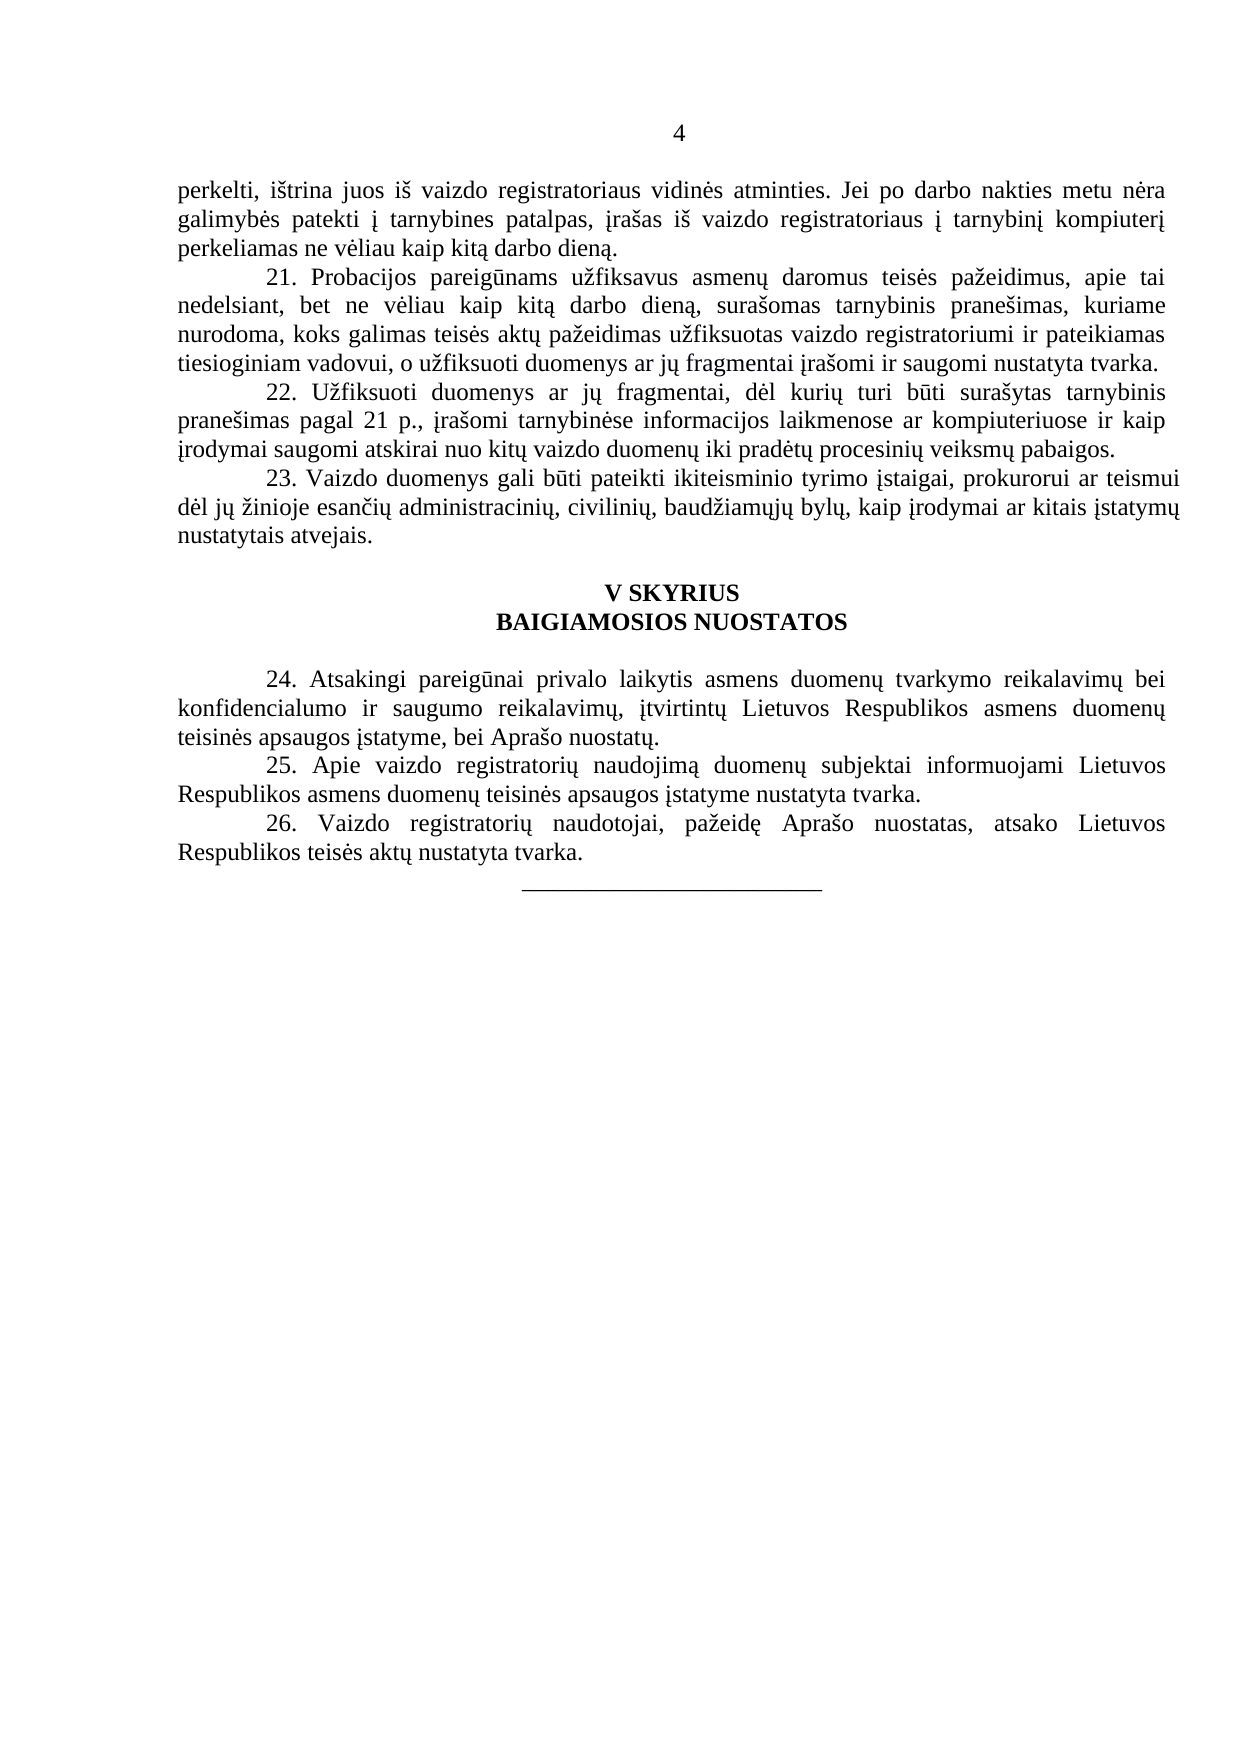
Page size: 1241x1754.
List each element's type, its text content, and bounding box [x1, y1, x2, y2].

text 24. Atsakingi pareigūnai privalo laikytis asmens duomenų tvarkymo reikalavimų bei konfidencialumo ir saugumo reikalavimų, įtvirtintų Lietuvos Respublikos asmens duomenų teisinės apsaugos įstatyme, bei Aprašo nuostatų. [177, 664, 1166, 751]
text 26. Vaizdo registratorių naudotojai, pažeidę Aprašo nuostatas, atsako Lietuvos Respublikos teisės aktų nustatyta tvarka. [177, 808, 1166, 866]
text BAIGIAMOSIOS NUOSTATOS [177, 607, 1166, 636]
text ________________________ [177, 866, 1166, 894]
text V SKYRIUS [177, 578, 1166, 607]
text 23. Vaizdo duomenys gali būti pateikti ikiteisminio tyrimo įstaigai, prokurorui ar teismui dėl jų žinioje esančių administracinių, civilinių, baudžiamųjų bylų, kaip įrodymai ar kitais įstatymų nustatytais atvejais. [177, 463, 1181, 549]
text perkelti, ištrina juos iš vaizdo registratoriaus vidinės atminties. Jei po darbo nakties metu nėra galimybės patekti į tarnybines patalpas, įrašas iš vaizdo registratoriaus į tarnybinį kompiuterį perkeliamas ne vėliau kaip kitą darbo dieną. [177, 176, 1166, 262]
text 25. Apie vaizdo registratorių naudojimą duomenų subjektai informuojami Lietuvos Respublikos asmens duomenų teisinės apsaugos įstatyme nustatyta tvarka. [177, 751, 1166, 808]
text 21. Probacijos pareigūnams užfiksavus asmenų daromus teisės pažeidimus, apie tai nedelsiant, bet ne vėliau kaip kitą darbo dieną, surašomas tarnybinis pranešimas, kuriame nurodoma, koks galimas teisės aktų pažeidimas užfiksuotas vaizdo registratoriumi ir pateikiamas tiesioginiam vadovui, o užfiksuoti duomenys ar jų fragmentai įrašomi ir saugomi nustatyta tvarka. [177, 262, 1166, 377]
text 22. Užfiksuoti duomenys ar jų fragmentai, dėl kurių turi būti surašytas tarnybinis pranešimas pagal 21 p., įrašomi tarnybinėse informacijos laikmenose ar kompiuteriuose ir kaip įrodymai saugomi atskirai nuo kitų vaizdo duomenų iki pradėtų procesinių veiksmų pabaigos. [177, 377, 1166, 463]
